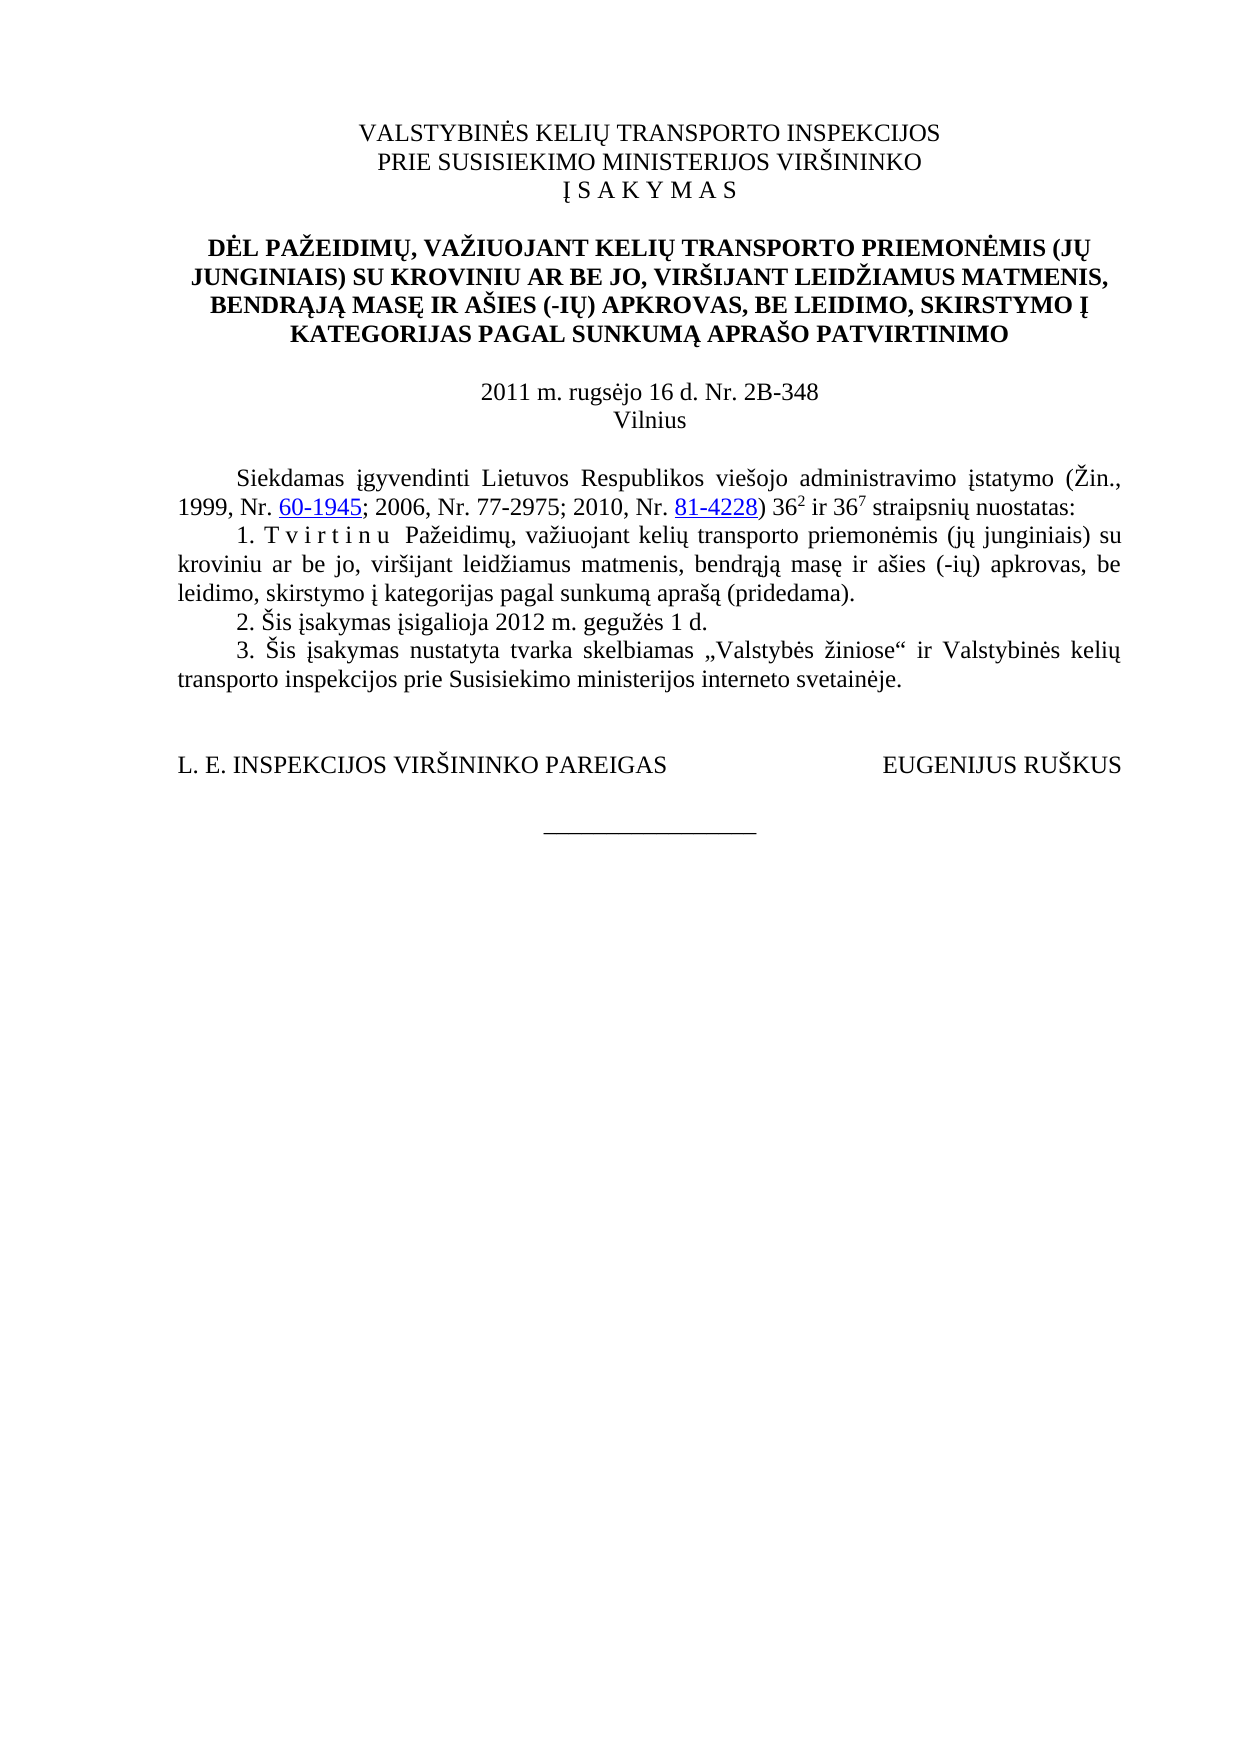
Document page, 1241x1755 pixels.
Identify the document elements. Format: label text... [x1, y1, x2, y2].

text 1. Tvirtinu Pažeidimų, važiuojant kelių transporto priemonėmis (jų junginiais) su kroviniu ar be jo, viršijant leidžiamus matmenis, bendrąją masę ir ašies (-ių) apkrovas, be leidimo, skirstymo į kategorijas pagal sunkumą aprašą (pridedama). [177, 521, 1122, 607]
text _________________ [177, 808, 1122, 837]
text 3. Šis įsakymas nustatyta tvarka skelbiamas „Valstybės žiniose“ ir Valstybinės kelių transporto inspekcijos prie Susisiekimo ministerijos interneto svetainėje. [177, 636, 1122, 693]
text Vilnius [177, 406, 1122, 434]
text PRIE SUSISIEKIMO MINISTERIJOS VIRŠININKO [177, 147, 1122, 176]
text DĖL PAŽEIDIMŲ, VAŽIUOJANT KELIŲ TRANSPORTO PRIEMONĖMIS (JŲ JUNGINIAIS) SU KROVINIU AR BE JO, VIRŠIJANT LEIDŽIAMUS MATMENIS, BENDRĄJĄ MASĘ IR AŠIES (-IŲ) APKROVAS, BE LEIDIMO, SKIRSTYMO Į KATEGORIJAS PAGAL SUNKUMĄ APRAŠO PATVIRTINIMO [177, 233, 1122, 348]
text VALSTYBINĖS KELIŲ TRANSPORTO INSPEKCIJOS [177, 118, 1122, 147]
text 2. Šis įsakymas įsigalioja 2012 m. gegužės 1 d. [177, 607, 1122, 636]
text Siekdamas įgyvendinti Lietuvos Respublikos viešojo administravimo įstatymo (Žin., 1999, Nr. 60-1945; 2006, Nr. 77-2975; 2010, Nr. 81-4228) 362 ir 367 straipsnių nuostatas: [177, 463, 1122, 521]
text ĮSAKYMAS [177, 176, 1122, 204]
text 2011 m. rugsėjo 16 d. Nr. 2B-348 [177, 377, 1122, 406]
text L. e. Inspekcijos viršininko pareigas Eugenijus Ruškus [177, 751, 1122, 779]
